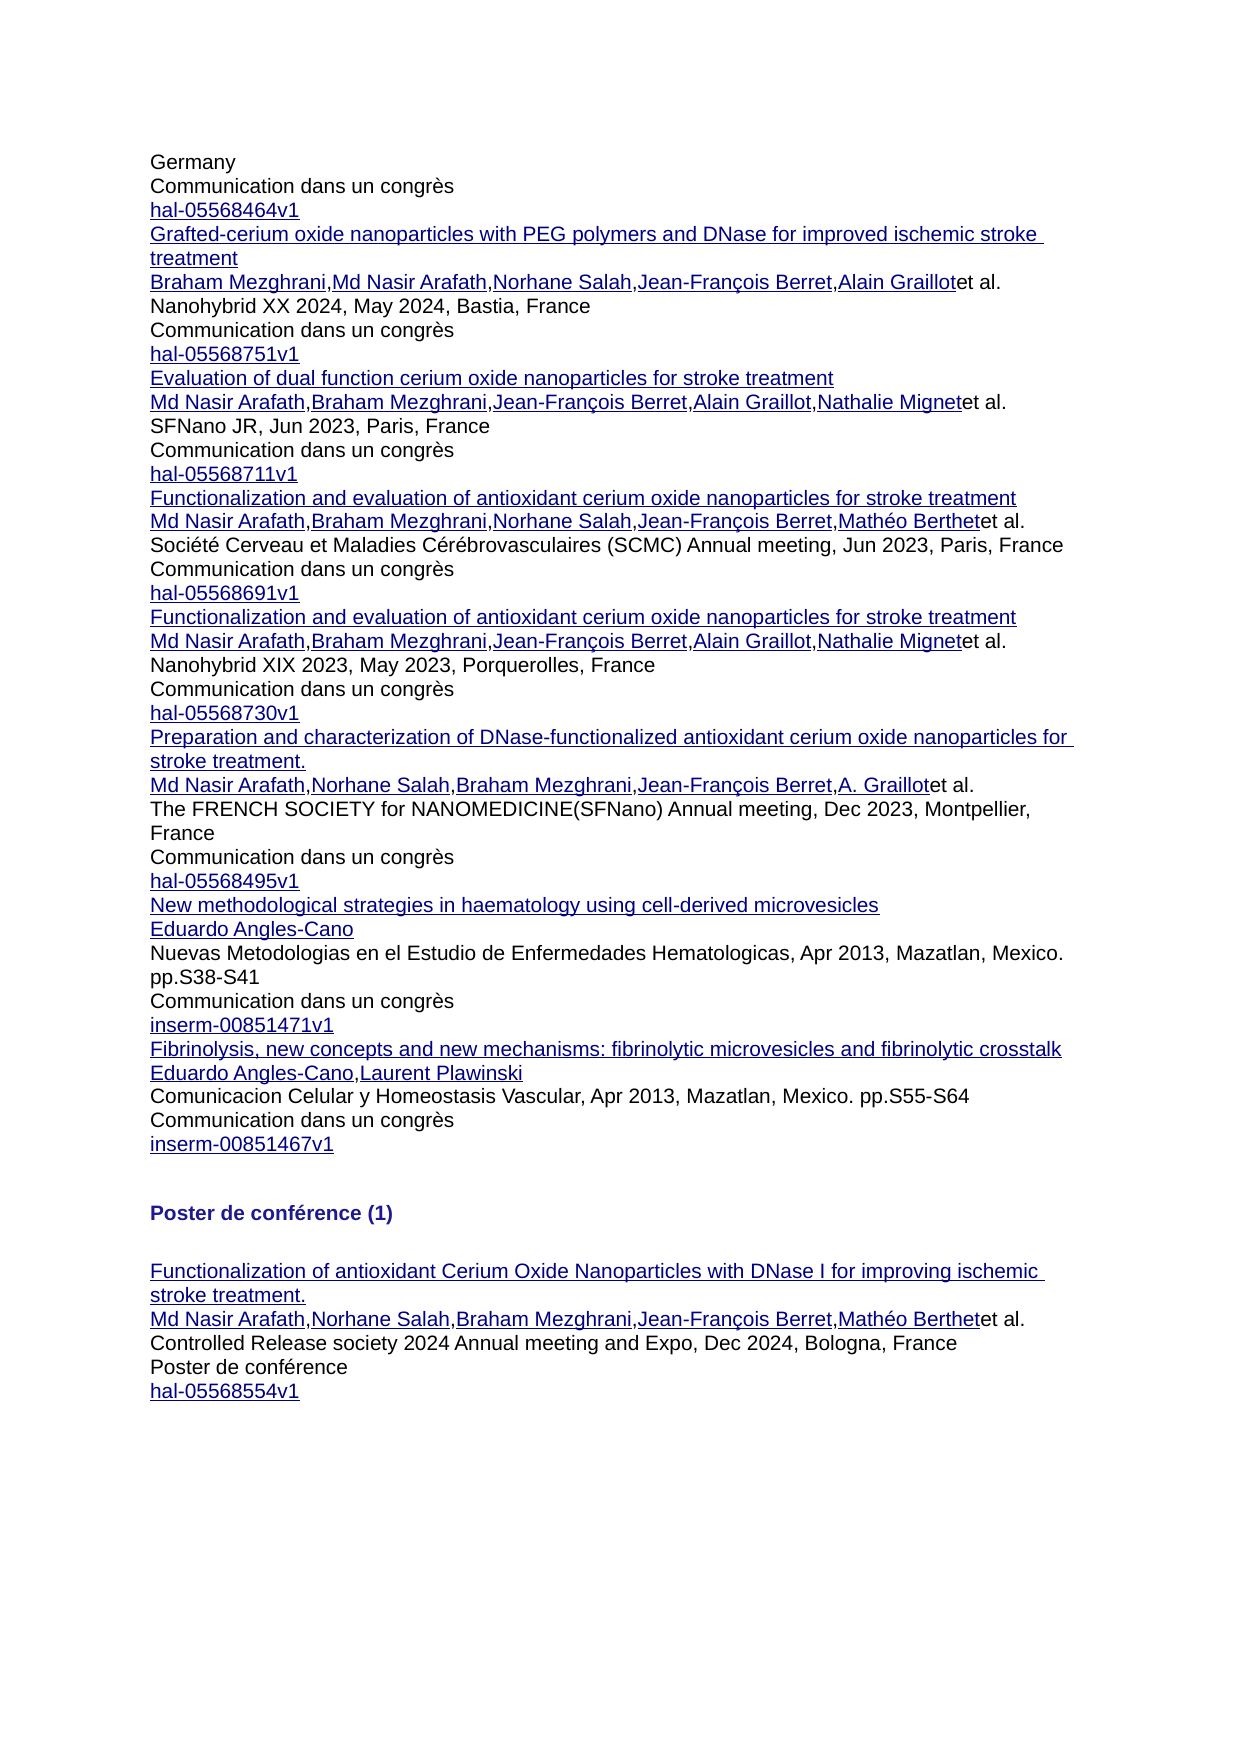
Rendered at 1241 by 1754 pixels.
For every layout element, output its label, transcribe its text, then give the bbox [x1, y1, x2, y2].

table_cell Functionalization and evaluation of antioxidant cerium oxide nanoparticles for stroke treatment Md Nasir Arafath,Braham Mezghrani,Norhane Salah,Jean-François Berret,Mathéo Berthetet al. Société Cerveau et Maladies Cérébrovasculaires (SCMC) Annual meeting, Jun 2023, Paris, France Communication dans un congrès hal-05568691v1 [150, 485, 1090, 605]
table_cell Evaluation of dual function cerium oxide nanoparticles for stroke treatment Md Nasir Arafath,Braham Mezghrani,Jean-François Berret,Alain Graillot,Nathalie Mignetet al. SFNano JR, Jun 2023, Paris, France Communication dans un congrès hal-05568711v1 [150, 366, 1090, 485]
table_cell Fibrinolysis, new concepts and new mechanisms: fibrinolytic microvesicles and fibrinolytic crosstalk Eduardo Angles-Cano,Laurent Plawinski Comunicacion Celular y Homeostasis Vascular, Apr 2013, Mazatlan, Mexico. pp.S55-S64 Communication dans un congrès inserm-00851467v1 [150, 1036, 1090, 1156]
table_cell Preparation and characterization of DNase-functionalized antioxidant cerium oxide nanoparticles for stroke treatment. Md Nasir Arafath,Norhane Salah,Braham Mezghrani,Jean-François Berret,A. Graillotet al. The FRENCH SOCIETY for NANOMEDICINE(SFNano) Annual meeting, Dec 2023, Montpellier, France Communication dans un congrès hal-05568495v1 [150, 725, 1090, 893]
table_header Functionalization of antioxidant Cerium Oxide Nanoparticles with DNase I for improving ischemic stroke treatment. Md Nasir Arafath,Norhane Salah,Braham Mezghrani,Jean-François Berret,Mathéo Berthetet al. Controlled Release society 2024 Annual meeting and Expo, Dec 2024, Bologna, France Poster de conférence hal-05568554v1 [150, 1259, 1090, 1403]
table_cell New methodological strategies in haematology using cell-derived microvesicles Eduardo Angles-Cano Nuevas Metodologias en el Estudio de Enfermedades Hematologicas, Apr 2013, Mazatlan, Mexico. pp.S38-S41 Communication dans un congrès inserm-00851471v1 [150, 893, 1090, 1036]
table_cell Functionalization and evaluation of antioxidant cerium oxide nanoparticles for stroke treatment Md Nasir Arafath,Braham Mezghrani,Jean-François Berret,Alain Graillot,Nathalie Mignetet al. Nanohybrid XIX 2023, May 2023, Porquerolles, France Communication dans un congrès hal-05568730v1 [150, 605, 1090, 725]
subtitle Poster de conférence (1) [150, 1201, 1090, 1225]
table_header Germany Communication dans un congrès hal-05568464v1 [150, 150, 1090, 222]
table_cell Grafted-cerium oxide nanoparticles with PEG polymers and DNase for improved ischemic stroke treatment Braham Mezghrani,Md Nasir Arafath,Norhane Salah,Jean-François Berret,Alain Graillotet al. Nanohybrid XX 2024, May 2024, Bastia, France Communication dans un congrès hal-05568751v1 [150, 222, 1090, 366]
